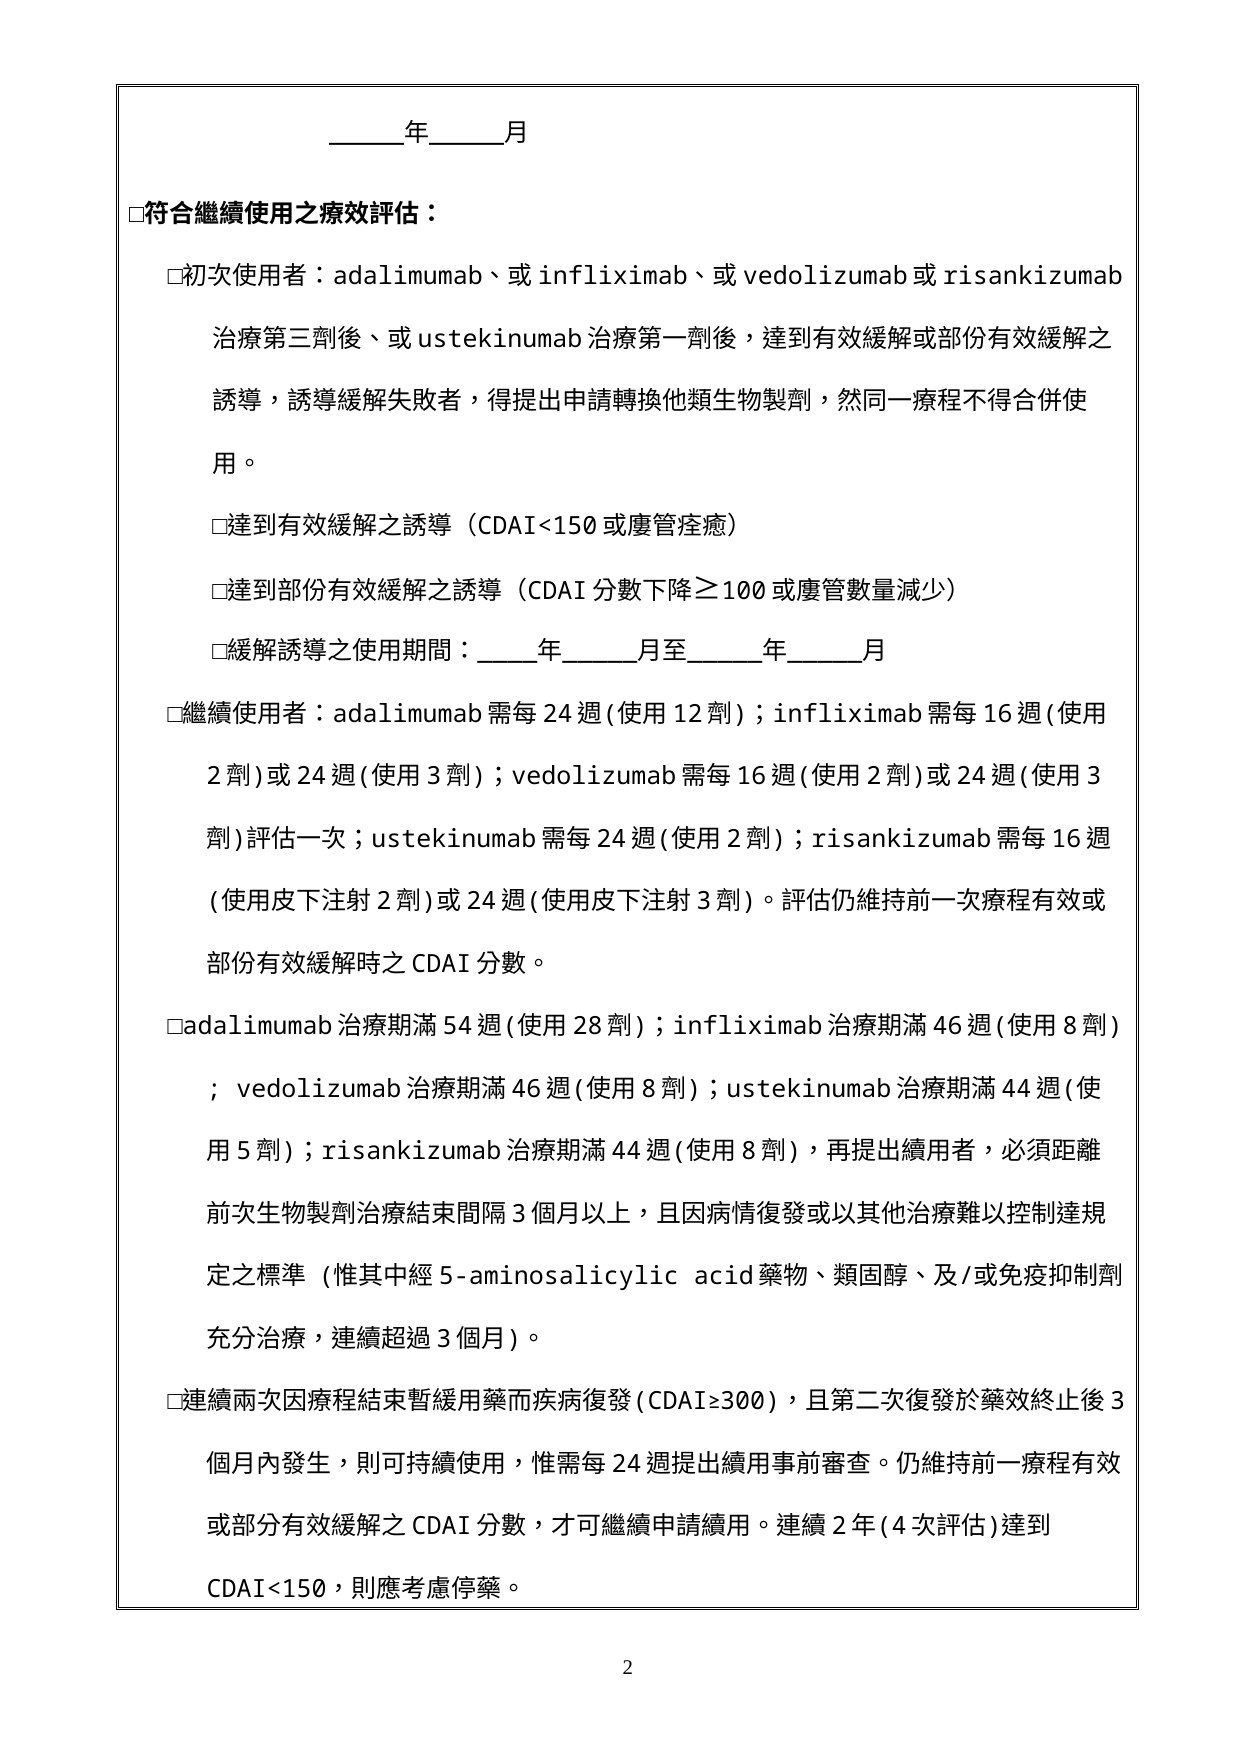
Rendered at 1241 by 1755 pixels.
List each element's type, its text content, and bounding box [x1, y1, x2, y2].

table_cell _____年_____月 □符合繼續使用之療效評估： □初次使用者：adalimumab、或infliximab、或vedolizumab或risankizumab治療第三劑後、或ustekinumab治療第一劑後，達到有效緩解或部份有效緩解之誘導，誘導緩解失敗者，得提出申請轉換他類生物製劑，然同一療程不得合併使用。 □達到有效緩解之誘導（CDAI<150或廔管痊癒） □達到部份有效緩解之誘導（CDAI分數下降≥100或廔管數量減少） □緩解誘導之使用期間：____年_____月至_____年_____月 □繼續使用者：adalimumab需每24週(使用12劑)；infliximab需每16週(使用2劑)或24週(使用3劑)；vedolizumab需每16週(使用2劑)或24週(使用3劑)評估一次；ustekinumab需每24週(使用2劑)；risankizumab需每16週(使用皮下注射2劑)或24週(使用皮下注射3劑)。評估仍維持前一次療程有效或部份有效緩解時之CDAI分數。 □adalimumab治療期滿54週(使用28劑)；infliximab治療期滿46週(使用8劑) ; vedolizumab治療期滿46週(使用8劑)；ustekinumab治療期滿44週(使用5劑)；risankizumab治療期滿44週(使用8劑)，再提出續用者，必須距離前次生物製劑治療結束間隔3個月以上，且因病情復發或以其他治療難以控制達規定之標準 (惟其中經5-aminosalicylic acid藥物、類固醇、及/或免疫抑制劑充分治療，連續超過3個月)。 □連續兩次因療程結束暫緩用藥而疾病復發(CDAI≥300)，且第二次復發於藥效終止後3個月內發生，則可持續使用，惟需每24週提出續用事前審查。仍維持前一療程有效或部分有效緩解之CDAI分數，才可繼續申請續用。連續2年(4次評估)達到CDAI<150，則應考慮停藥。 [119, 87, 1136, 1607]
